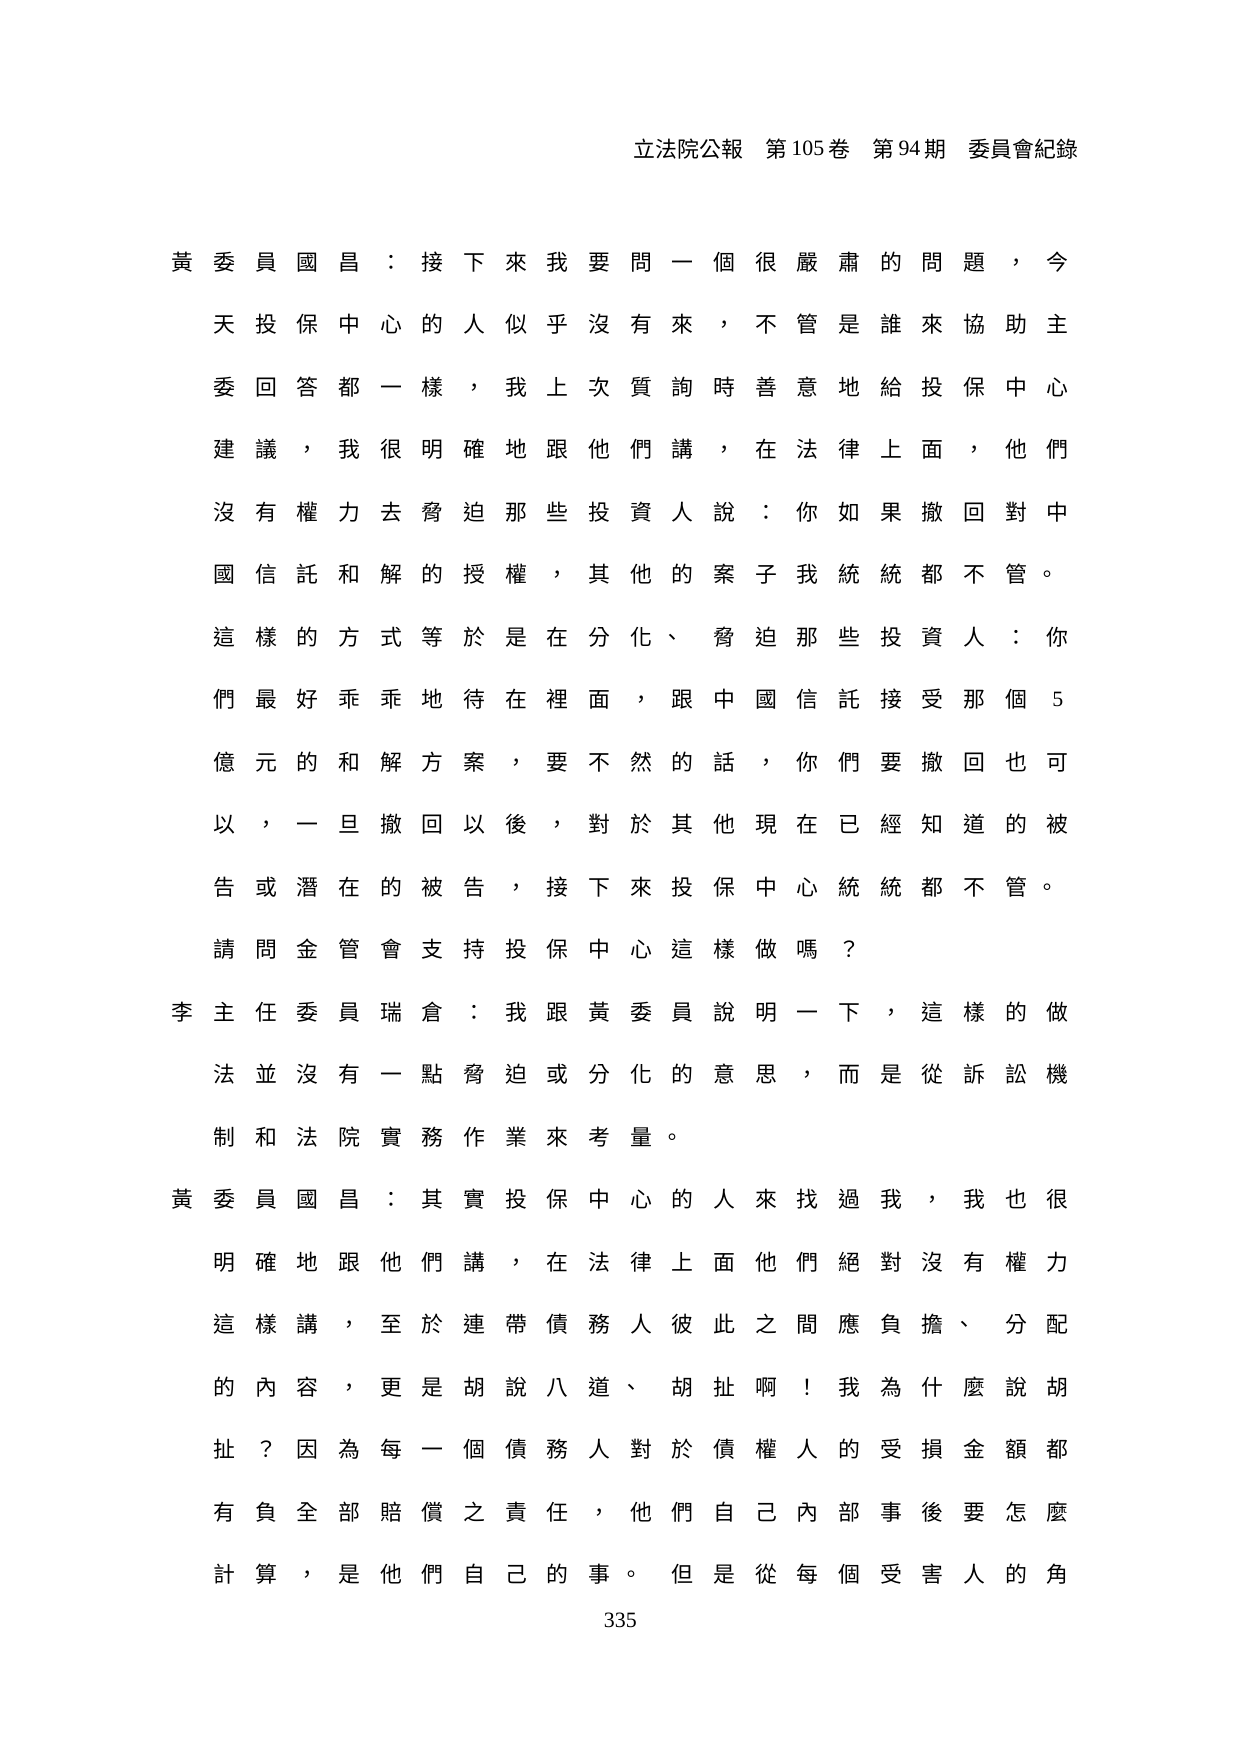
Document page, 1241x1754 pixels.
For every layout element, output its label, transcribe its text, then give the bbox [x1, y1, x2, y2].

text 黃委員國昌：其實投保中心的人來找過我，我也很明確地跟他們講，在法律上面他們絕對沒有權力這樣講，至於連帶債務人彼此之間應負擔、分配的內容，更是胡說八道、胡扯啊！我為什麼說胡扯？因為每一個債務人對於債權人的受損金額都有負全部賠償之責任，他們自己內部事後要怎麼計算，是他們自己的事。但是從每個受害人的角 [162, 1156, 1078, 1594]
text 李主任委員瑞倉：我跟黃委員說明一下，這樣的做法並沒有一點脅迫或分化的意思，而是從訴訟機制和法院實務作業來考量。 [162, 969, 1078, 1156]
text 黃委員國昌：接下來我要問一個很嚴肅的問題，今天投保中心的人似乎沒有來，不管是誰來協助主委回答都一樣，我上次質詢時善意地給投保中心建議，我很明確地跟他們講，在法律上面，他們沒有權力去脅迫那些投資人說：你如果撤回對中國信託和解的授權，其他的案子我統統都不管。這樣的方式等於是在分化、脅迫那些投資人：你們最好乖乖地待在裡面，跟中國信託接受那個5億元的和解方案，要不然的話，你們要撤回也可以，一旦撤回以後，對於其他現在已經知道的被告或潛在的被告，接下來投保中心統統都不管。請問金管會支持投保中心這樣做嗎？ [162, 219, 1078, 969]
